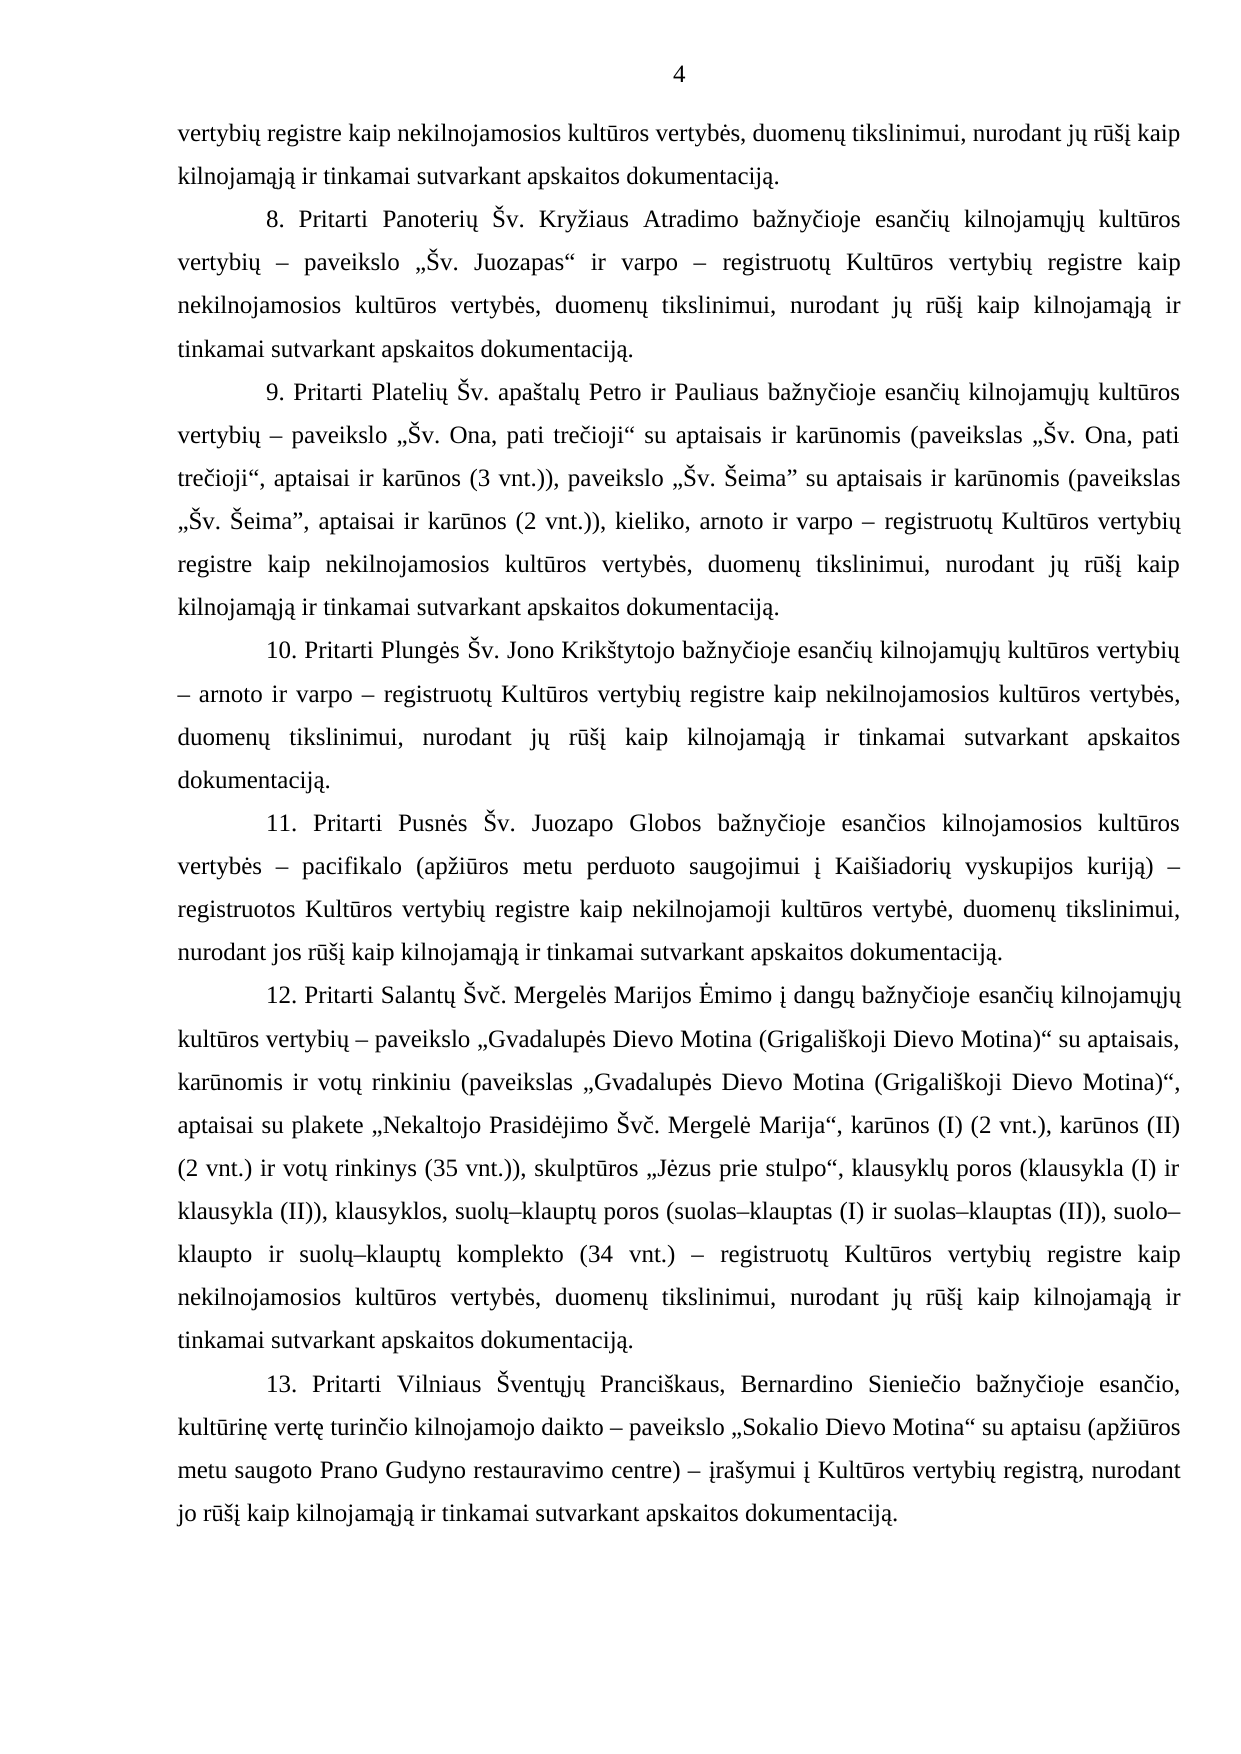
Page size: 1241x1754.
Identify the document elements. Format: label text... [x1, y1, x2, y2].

text 10. Pritarti Plungės Šv. Jono Krikštytojo bažnyčioje esančių kilnojamųjų kultūros vertybių – arnoto ir varpo – registruotų Kultūros vertybių registre kaip nekilnojamosios kultūros vertybės, duomenų tikslinimui, nurodant jų rūšį kaip kilnojamąją ir tinkamai sutvarkant apskaitos dokumentaciją. [177, 636, 1181, 794]
text 9. Pritarti Platelių Šv. apaštalų Petro ir Pauliaus bažnyčioje esančių kilnojamųjų kultūros vertybių – paveikslo „Šv. Ona, pati trečioji“ su aptaisais ir karūnomis (paveikslas „Šv. Ona, pati trečioji“, aptaisai ir karūnos (3 vnt.)), paveikslo „Šv. Šeima” su aptaisais ir karūnomis (paveikslas „Šv. Šeima”, aptaisai ir karūnos (2 vnt.)), kieliko, arnoto ir varpo – registruotų Kultūros vertybių registre kaip nekilnojamosios kultūros vertybės, duomenų tikslinimui, nurodant jų rūšį kaip kilnojamąją ir tinkamai sutvarkant apskaitos dokumentaciją. [177, 377, 1181, 621]
text 13. Pritarti Vilniaus Šventųjų Pranciškaus, Bernardino Sieniečio bažnyčioje esančio, kultūrinę vertę turinčio kilnojamojo daikto – paveikslo „Sokalio Dievo Motina“ su aptaisu (apžiūros metu saugoto Prano Gudyno restauravimo centre) – įrašymui į Kultūros vertybių registrą, nurodant jo rūšį kaip kilnojamąją ir tinkamai sutvarkant apskaitos dokumentaciją. [177, 1369, 1181, 1527]
text vertybių registre kaip nekilnojamosios kultūros vertybės, duomenų tikslinimui, nurodant jų rūšį kaip kilnojamąją ir tinkamai sutvarkant apskaitos dokumentaciją. [177, 118, 1181, 190]
text 8. Pritarti Panoterių Šv. Kryžiaus Atradimo bažnyčioje esančių kilnojamųjų kultūros vertybių – paveikslo „Šv. Juozapas“ ir varpo – registruotų Kultūros vertybių registre kaip nekilnojamosios kultūros vertybės, duomenų tikslinimui, nurodant jų rūšį kaip kilnojamąją ir tinkamai sutvarkant apskaitos dokumentaciją. [177, 204, 1181, 362]
text 12. Pritarti Salantų Švč. Mergelės Marijos Ėmimo į dangų bažnyčioje esančių kilnojamųjų kultūros vertybių – paveikslo „Gvadalupės Dievo Motina (Grigališkoji Dievo Motina)“ su aptaisais, karūnomis ir votų rinkiniu (paveikslas „Gvadalupės Dievo Motina (Grigališkoji Dievo Motina)“, aptaisai su plakete „Nekaltojo Prasidėjimo Švč. Mergelė Marija“, karūnos (I) (2 vnt.), karūnos (II) (2 vnt.) ir votų rinkinys (35 vnt.)), skulptūros „Jėzus prie stulpo“, klausyklų poros (klausykla (I) ir klausykla (II)), klausyklos, suolų–klauptų poros (suolas–klauptas (I) ir suolas–klauptas (II)), suolo–klaupto ir suolų–klauptų komplekto (34 vnt.) – registruotų Kultūros vertybių registre kaip nekilnojamosios kultūros vertybės, duomenų tikslinimui, nurodant jų rūšį kaip kilnojamąją ir tinkamai sutvarkant apskaitos dokumentaciją. [177, 981, 1181, 1354]
text 11. Pritarti Pusnės Šv. Juozapo Globos bažnyčioje esančios kilnojamosios kultūros vertybės – pacifikalo (apžiūros metu perduoto saugojimui į Kaišiadorių vyskupijos kuriją) – registruotos Kultūros vertybių registre kaip nekilnojamoji kultūros vertybė, duomenų tikslinimui, nurodant jos rūšį kaip kilnojamąją ir tinkamai sutvarkant apskaitos dokumentaciją. [177, 808, 1181, 966]
